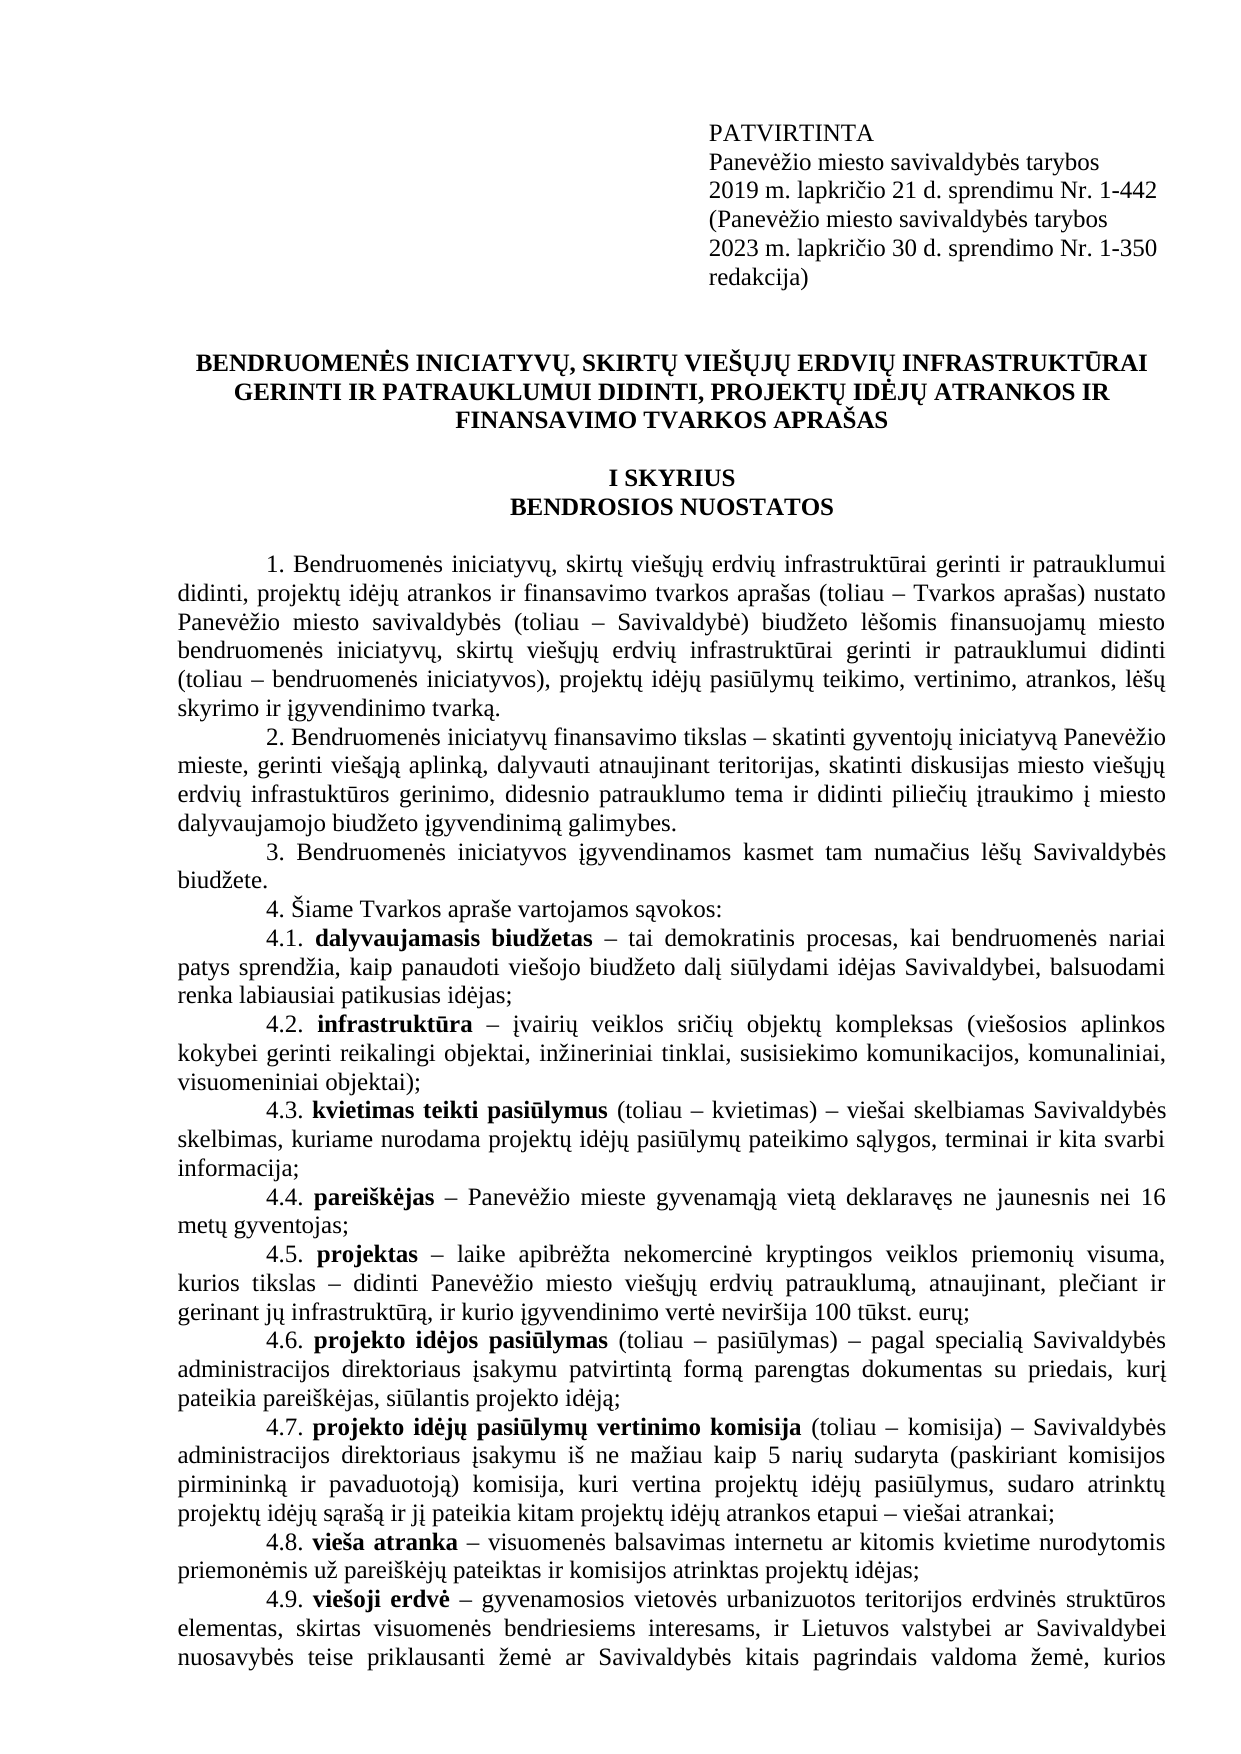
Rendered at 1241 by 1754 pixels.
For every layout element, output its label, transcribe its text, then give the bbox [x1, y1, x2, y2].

text 4.9. viešoji erdvė – gyvenamosios vietovės urbanizuotos teritorijos erdvinės struktūros elementas, skirtas visuomenės bendriesiems interesams, ir Lietuvos valstybei ar Savivaldybei nuosavybės teise priklausanti žemė ar Savivaldybės kitais pagrindais valdoma žemė, kurios [177, 1584, 1167, 1671]
text redakcija) [177, 262, 1167, 291]
text 3. Bendruomenės iniciatyvos įgyvendinamos kasmet tam numačius lėšų Savivaldybės biudžete. [177, 837, 1167, 894]
text 2019 m. lapkričio 21 d. sprendimu Nr. 1-442 [177, 176, 1167, 204]
text BENDROSIOS NUOSTATOS [177, 492, 1167, 521]
text (Panevėžio miesto savivaldybės tarybos [177, 204, 1167, 233]
text 4.7. projekto idėjų pasiūlymų vertinimo komisija (toliau – komisija) – Savivaldybės administracijos direktoriaus įsakymu iš ne mažiau kaip 5 narių sudaryta (paskiriant komisijos pirmininką ir pavaduotoją) komisija, kuri vertina projektų idėjų pasiūlymus, sudaro atrinktų projektų idėjų sąrašą ir jį pateikia kitam projektų idėjų atrankos etapui – viešai atrankai; [177, 1412, 1167, 1527]
text Panevėžio miesto savivaldybės tarybos [177, 147, 1167, 176]
text 4.2. infrastruktūra – įvairių veiklos sričių objektų kompleksas (viešosios aplinkos kokybei gerinti reikalingi objektai, inžineriniai tinklai, susisiekimo komunikacijos, komunaliniai, visuomeniniai objektai); [177, 1009, 1167, 1096]
text 4.5. projektas – laike apibrėžta nekomercinė kryptingos veiklos priemonių visuma, kurios tikslas – didinti Panevėžio miesto viešųjų erdvių patrauklumą, atnaujinant, plečiant ir gerinant jų infrastruktūrą, ir kurio įgyvendinimo vertė neviršija 100 tūkst. eurų; [177, 1239, 1167, 1326]
text I SKYRIUS [177, 463, 1167, 492]
text 4.8. vieša atranka – visuomenės balsavimas internetu ar kitomis kvietime nurodytomis priemonėmis už pareiškėjų pateiktas ir komisijos atrinktas projektų idėjas; [177, 1527, 1167, 1584]
text 4. Šiame Tvarkos apraše vartojamos sąvokos: [177, 894, 1167, 923]
text PATVIRTINTA [177, 118, 1167, 147]
text 2023 m. lapkričio 30 d. sprendimo Nr. 1-350 [177, 233, 1167, 262]
text 2. Bendruomenės iniciatyvų finansavimo tikslas – skatinti gyventojų iniciatyvą Panevėžio mieste, gerinti viešąją aplinką, dalyvauti atnaujinant teritorijas, skatinti diskusijas miesto viešųjų erdvių infrastuktūros gerinimo, didesnio patrauklumo tema ir didinti piliečių įtraukimo į miesto dalyvaujamojo biudžeto įgyvendinimą galimybes. [177, 722, 1167, 837]
text 4.3. kvietimas teikti pasiūlymus (toliau – kvietimas) – viešai skelbiamas Savivaldybės skelbimas, kuriame nurodama projektų idėjų pasiūlymų pateikimo sąlygos, terminai ir kita svarbi informacija; [177, 1096, 1167, 1182]
text 4.4. pareiškėjas – Panevėžio mieste gyvenamąją vietą deklaravęs ne jaunesnis nei 16 metų gyventojas; [177, 1182, 1167, 1239]
text 1. Bendruomenės iniciatyvų, skirtų viešųjų erdvių infrastruktūrai gerinti ir patrauklumui didinti, projektų idėjų atrankos ir finansavimo tvarkos aprašas (toliau – Tvarkos aprašas) nustato Panevėžio miesto savivaldybės (toliau – Savivaldybė) biudžeto lėšomis finansuojamų miesto bendruomenės iniciatyvų, skirtų viešųjų erdvių infrastruktūrai gerinti ir patrauklumui didinti (toliau – bendruomenės iniciatyvos), projektų idėjų pasiūlymų teikimo, vertinimo, atrankos, lėšų skyrimo ir įgyvendinimo tvarką. [177, 549, 1167, 722]
text 4.1. dalyvaujamasis biudžetas – tai demokratinis procesas, kai bendruomenės nariai patys sprendžia, kaip panaudoti viešojo biudžeto dalį siūlydami idėjas Savivaldybei, balsuodami renka labiausiai patikusias idėjas; [177, 923, 1167, 1009]
text 4.6. projekto idėjos pasiūlymas (toliau – pasiūlymas) – pagal specialią Savivaldybės administracijos direktoriaus įsakymu patvirtintą formą parengtas dokumentas su priedais, kurį pateikia pareiškėjas, siūlantis projekto idėją; [177, 1326, 1167, 1412]
text BENDRUOMENĖS INICIATYVŲ, SKIRTŲ VIEŠŲJŲ ERDVIŲ INFRASTRUKTŪRAI GERINTI IR PATRAUKLUMUI DIDINTI, PROJEKTŲ IDĖJŲ ATRANKOS IR FINANSAVIMO TVARKOS APRAŠAS [177, 348, 1167, 434]
